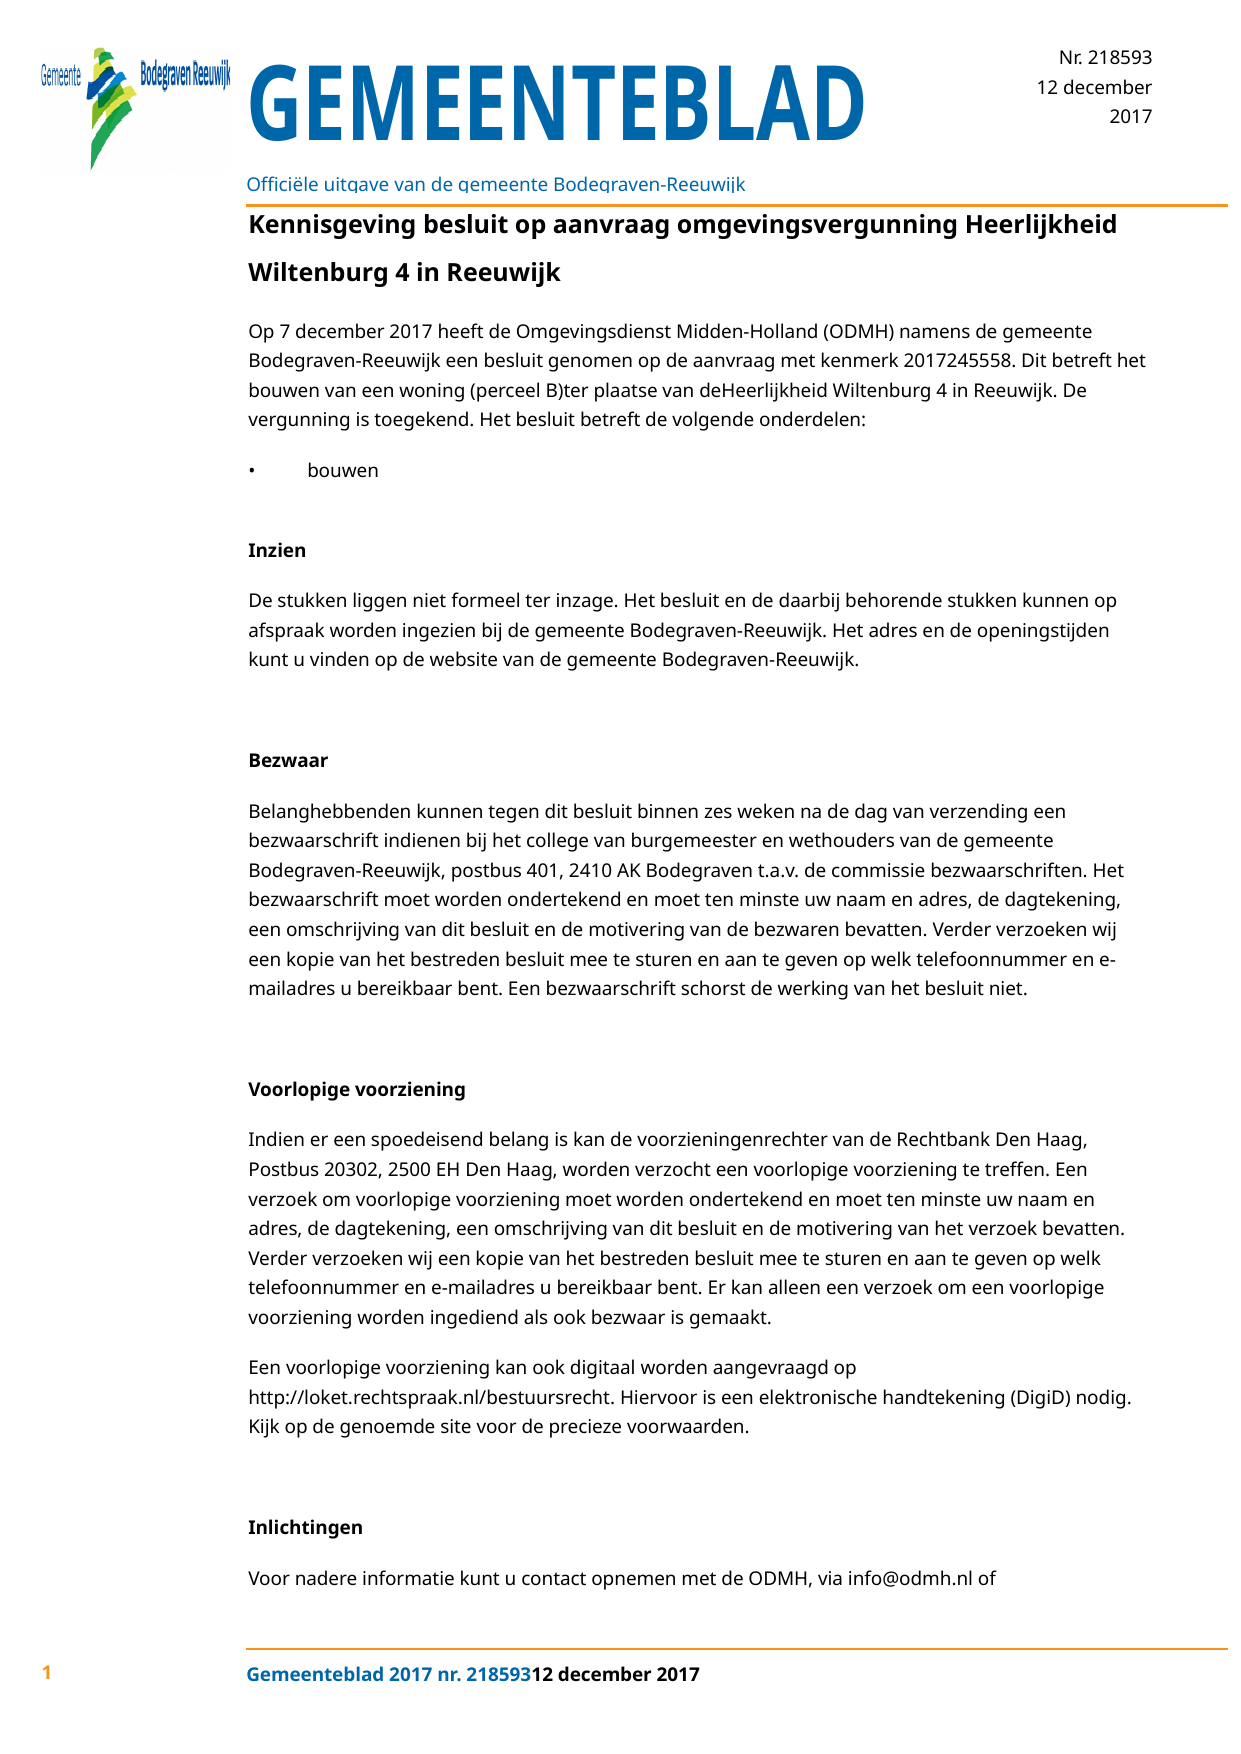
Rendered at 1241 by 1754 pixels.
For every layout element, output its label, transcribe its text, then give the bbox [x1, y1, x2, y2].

text Voor nadere informatie kunt u contact opnemen met de ODMH, via info@odmh.nl of [248, 1565, 1152, 1591]
list bouwen [248, 457, 1152, 483]
text Bezwaar [248, 747, 1152, 773]
text Een voorlopige voorziening kan ook digitaal worden aangevraagd op http://loket.rechtspraak.nl/bestuursrecht. Hiervoor is een elektronische handtekening (DigiD) nodig. Kijk op de genoemde site voor de precieze voorwaarden. [248, 1354, 1152, 1439]
picture [41, 47, 231, 172]
text Op 7 december 2017 heeft de Omgevingsdienst Midden-Holland (ODMH) namens de gemeente Bodegraven-Reeuwijk een besluit genomen op de aanvraag met kenmerk 2017245558. Dit betreft het bouwen van een woning (perceel B)ter plaatse van deHeerlijkheid Wiltenburg 4 in Reeuwijk. De vergunning is toegekend. Het besluit betreft de volgende onderdelen: [248, 318, 1152, 432]
text Belanghebbenden kunnen tegen dit besluit binnen zes weken na de dag van verzending een bezwaarschrift indienen bij het college van burgemeester en wethouders van de gemeente Bodegraven-Reeuwijk, postbus 401, 2410 AK Bodegraven t.a.v. de commissie bezwaarschriften. Het bezwaarschrift moet worden ondertekend en moet ten minste uw naam en adres, de dagtekening, een omschrijving van dit besluit en de motivering van de bezwaren bevatten. Verder verzoeken wij een kopie van het bestreden besluit mee te sturen en aan te geven op welk telefoonnummer en e-mailadres u bereikbaar bent. Een bezwaarschrift schorst de werking van het besluit niet. [248, 798, 1152, 1001]
text Voorlopige voorziening [248, 1076, 1152, 1102]
text Indien er een spoedeisend belang is kan de voorzieningenrechter van de Rechtbank Den Haag, Postbus 20302, 2500 EH Den Haag, worden verzocht een voorlopige voorziening te treffen. Een verzoek om voorlopige voorziening moet worden ondertekend en moet ten minste uw naam en adres, de dagtekening, een omschrijving van dit besluit en de motivering van het verzoek bevatten. Verder verzoeken wij een kopie van het bestreden besluit mee te sturen en aan te geven op welk telefoonnummer en e-mailadres u bereikbaar bent. Er kan alleen een verzoek om een voorlopige voorziening worden ingediend als ook bezwaar is gemaakt. [248, 1127, 1152, 1330]
text Inlichtingen [248, 1514, 1152, 1540]
text De stukken liggen niet formeel ter inzage. Het besluit en de daarbij behorende stukken kunnen op afspraak worden ingezien bij de gemeente Bodegraven-Reeuwijk. Het adres en de openingstijden kunt u vinden op de website van de gemeente Bodegraven-Reeuwijk. [248, 587, 1152, 672]
text Kennisgeving besluit op aanvraag omgevingsvergunning Heerlijkheid Wiltenburg 4 in Reeuwijk [248, 207, 1152, 288]
text Inzien [248, 537, 1152, 563]
